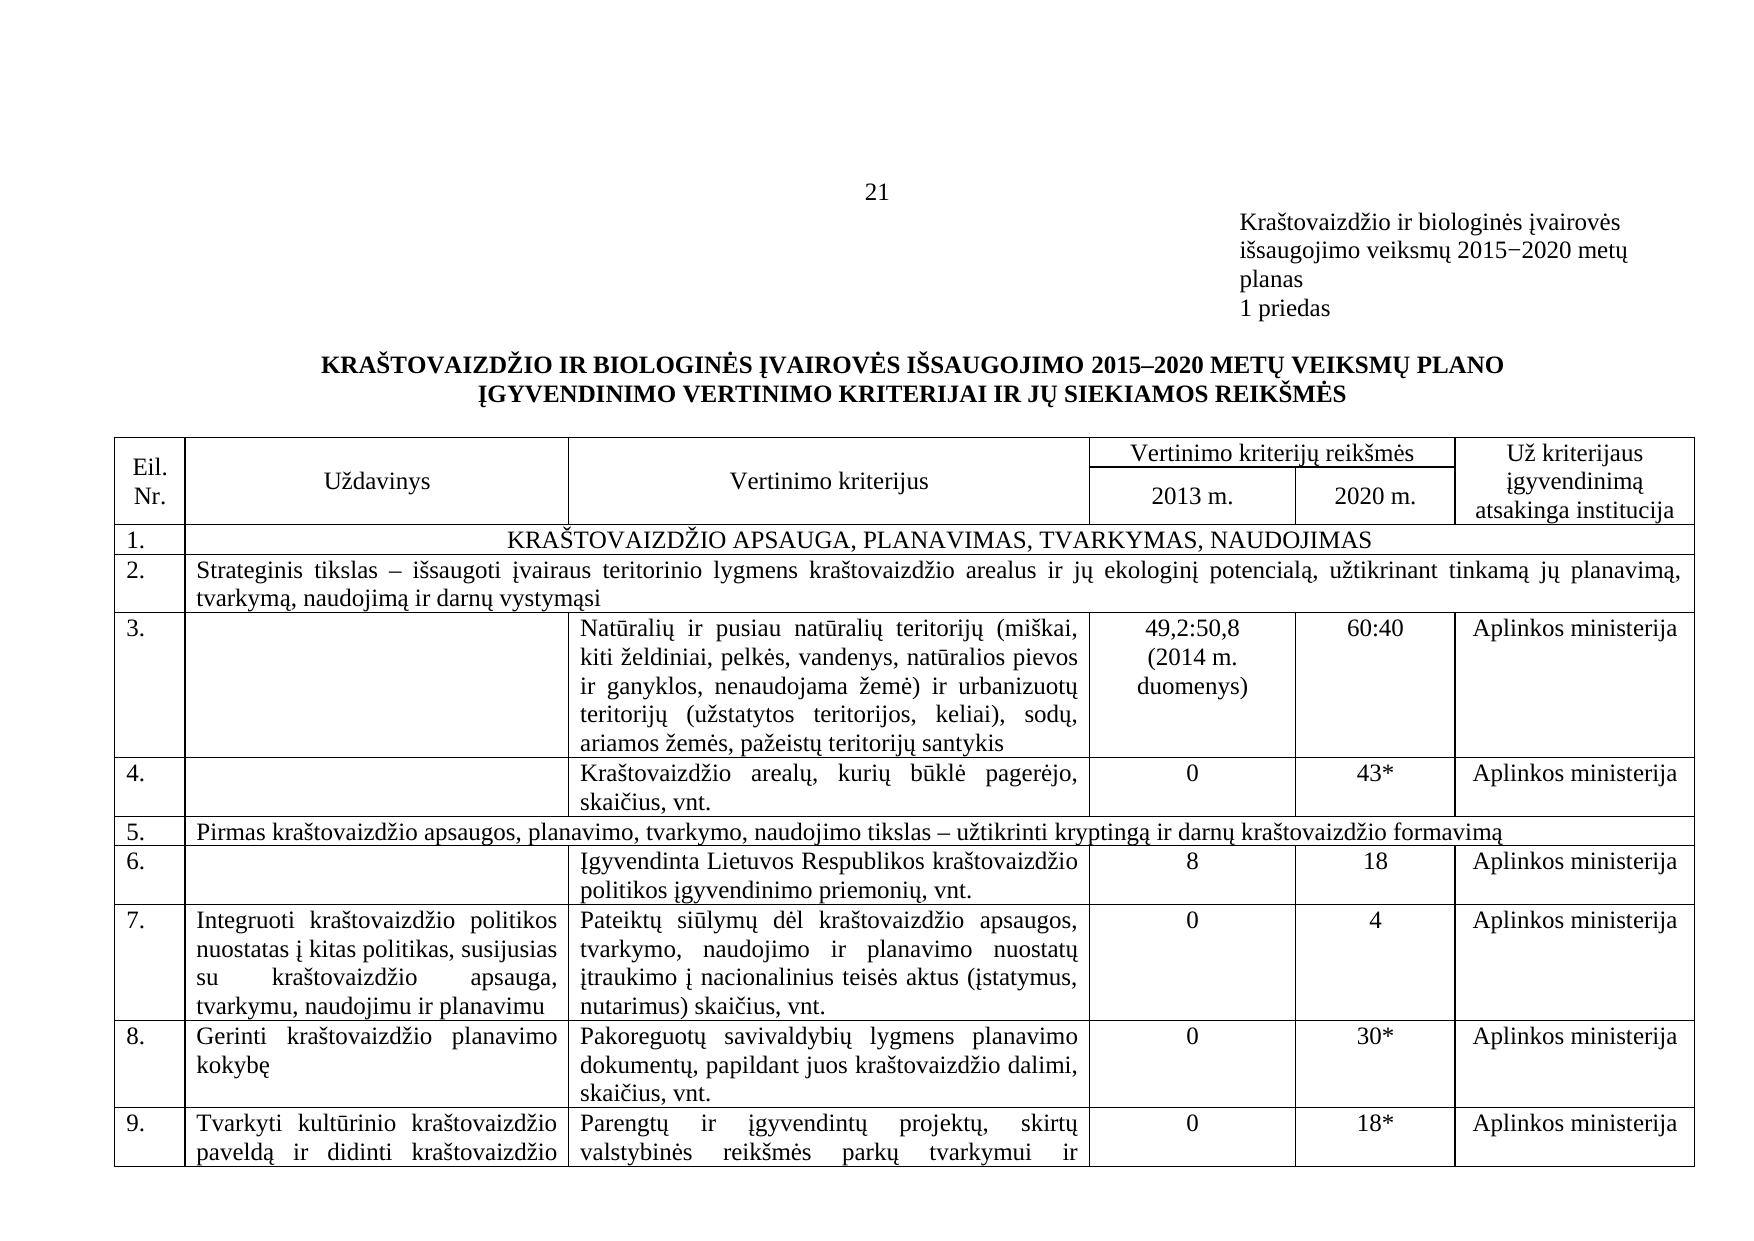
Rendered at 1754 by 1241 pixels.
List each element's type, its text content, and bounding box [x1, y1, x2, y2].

table_cell 6. [115, 846, 184, 904]
table_cell Aplinkos ministerija [1456, 758, 1694, 816]
table_cell 2020 m. [1296, 468, 1454, 524]
table_cell 49,2:50,8 (2014 m. duomenys) [1090, 613, 1295, 757]
table_cell 43* [1296, 758, 1454, 816]
table_cell [186, 613, 568, 757]
table_cell Aplinkos ministerija [1456, 613, 1694, 757]
table_cell Tvarkyti kultūrinio kraštovaizdžio paveldą ir didinti kraštovaizdžio [186, 1108, 568, 1166]
table_cell 0 [1090, 758, 1295, 816]
table_cell Integruoti kraštovaizdžio politikos nuostatas į kitas politikas, susijusias su kraštovaizdžio apsauga, tvarkymu, naudojimu ir planavimu [186, 905, 568, 1020]
table_cell 18* [1296, 1108, 1454, 1166]
table_cell 18 [1296, 846, 1454, 904]
table_cell Aplinkos ministerija [1456, 905, 1694, 1020]
text įgyvendinimo vertinimo kriterijai ir jų siekiamos reikšmės [159, 379, 1665, 408]
table_cell Įgyvendinta Lietuvos Respublikos kraštovaizdžio politikos įgyvendinimo priemonių, vnt. [569, 846, 1089, 904]
table_cell Pakoreguotų savivaldybių lygmens planavimo dokumentų, papildant juos kraštovaizdžio dalimi, skaičius, vnt. [569, 1021, 1089, 1107]
text 1 priedas [1239, 293, 1665, 322]
table_header Vertinimo kriterijus [569, 438, 1089, 524]
table_cell 5. [115, 817, 184, 845]
table_cell 60:40 [1296, 613, 1454, 757]
table_cell Gerinti kraštovaizdžio planavimo kokybę [186, 1021, 568, 1107]
table_cell 2013 m. [1090, 468, 1295, 524]
table_cell Natūralių ir pusiau natūralių teritorijų (miškai, kiti želdiniai, pelkės, vandenys, natūralios pievos ir ganyklos, nenaudojama žemė) ir urbanizuotų teritorijų (užstatytos teritorijos, keliai), sodų, ariamos žemės, pažeistų teritorijų santykis [569, 613, 1089, 757]
table_cell 8. [115, 1021, 184, 1107]
table_cell Aplinkos ministerija [1456, 1021, 1694, 1107]
table_cell KRAŠTOVAIZDŽIO APSAUGA, PLANAVIMAS, TVARKYMAS, NAUDOJIMAS [186, 525, 1694, 554]
table_cell 8 [1090, 846, 1295, 904]
text KRAŠTOVAIZDŽIO IR BioLOGINĖS ĮVAIROVĖS IŠSAUGOJIMO 2015–2020 METŲ VEIKSMŲ pLANO [159, 350, 1665, 379]
table_cell 1. [115, 525, 184, 554]
table_cell Parengtų ir įgyvendintų projektų, skirtų valstybinės reikšmės parkų tvarkymui ir [569, 1108, 1089, 1166]
text Kraštovaizdžio ir biologinės įvairovės išsaugojimo veiksmų 2015−2020 metų planas [1239, 207, 1665, 293]
table_cell Pateiktų siūlymų dėl kraštovaizdžio apsaugos, tvarkymo, naudojimo ir planavimo nuostatų įtraukimo į nacionalinius teisės aktus (įstatymus, nutarimus) skaičius, vnt. [569, 905, 1089, 1020]
table_cell 0 [1090, 1108, 1295, 1166]
table_cell 9. [115, 1108, 184, 1166]
table_cell 7. [115, 905, 184, 1020]
table_cell Aplinkos ministerija [1456, 1108, 1694, 1166]
table_cell Strateginis tikslas – išsaugoti įvairaus teritorinio lygmens kraštovaizdžio arealus ir jų ekologinį potencialą, užtikrinant tinkamą jų planavimą, tvarkymą, naudojimą ir darnų vystymąsi [186, 555, 1694, 612]
table_cell [186, 846, 568, 904]
table_cell 0 [1090, 905, 1295, 1020]
table_cell Pirmas kraštovaizdžio apsaugos, planavimo, tvarkymo, naudojimo tikslas – užtikrinti kryptingą ir darnų kraštovaizdžio formavimą [186, 817, 1694, 845]
table_header Uždavinys [186, 438, 568, 524]
table_cell Aplinkos ministerija [1456, 846, 1694, 904]
table_cell 3. [115, 613, 184, 757]
table_header Eil. Nr. [115, 438, 184, 524]
table_cell 30* [1296, 1021, 1454, 1107]
table_cell Kraštovaizdžio arealų, kurių būklė pagerėjo, skaičius, vnt. [569, 758, 1089, 816]
table_header Vertinimo kriterijų reikšmės [1090, 438, 1454, 466]
table_header Už kriterijaus įgyvendinimą atsakinga institucija [1456, 438, 1694, 524]
table_cell 0 [1090, 1021, 1295, 1107]
table_cell [186, 758, 568, 816]
table_cell 4 [1296, 905, 1454, 1020]
table_cell 4. [115, 758, 184, 816]
table_cell 2. [115, 555, 184, 612]
